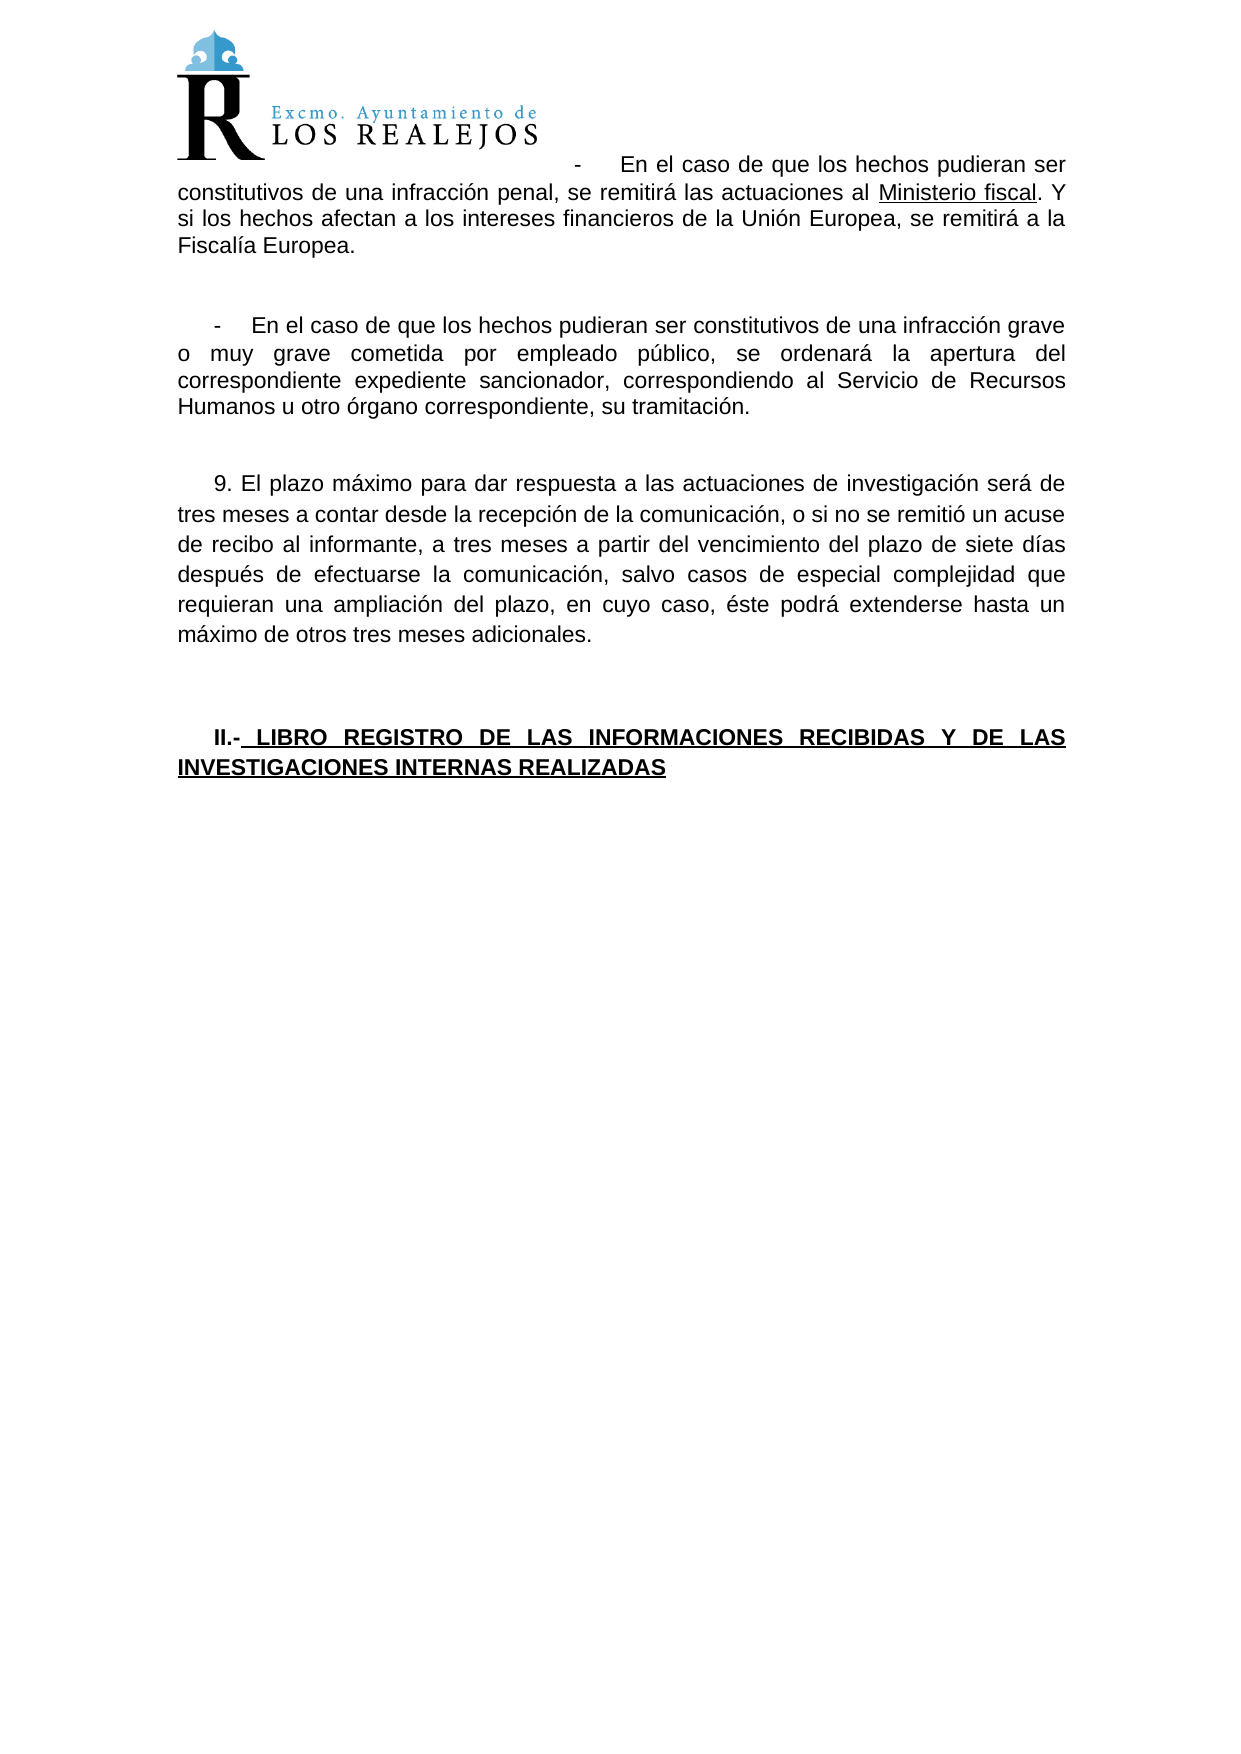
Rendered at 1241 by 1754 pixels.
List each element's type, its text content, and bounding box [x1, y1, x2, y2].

list En el caso de que los hechos pudieran ser constitutivos de una infracción grave o muy grave cometida por empleado público, se ordenará la apertura del correspondiente expediente sancionador, correspondiendo al Servicio de Recursos Humanos u otro órgano correspondiente, su tramitación. [177, 309, 1066, 419]
text II.- LIBRO REGISTRO DE LAS INFORMACIONES RECIBIDAS Y DE LAS INVESTIGACIONES INTERNAS REALIZADAS [177, 723, 1066, 780]
subtitle 9. El plazo máximo para dar respuesta a las actuaciones de investigación será de tres meses a contar desde la recepción de la comunicación, o si no se remitió un acuse de recibo al informante, a tres meses a partir del vencimiento del plazo de siete días después de efectuarse la comunicación, salvo casos de especial complejidad que requieran una ampliación del plazo, en cuyo caso, éste podrá extenderse hasta un máximo de otros tres meses adicionales. [177, 470, 1066, 648]
list En el caso de que los hechos pudieran ser constitutivos de una infracción penal, se remitirá las actuaciones al Ministerio fiscal. Y si los hechos afectan a los intereses financieros de la Unión Europea, se remitirá a la Fiscalía Europea. [177, 148, 1066, 258]
